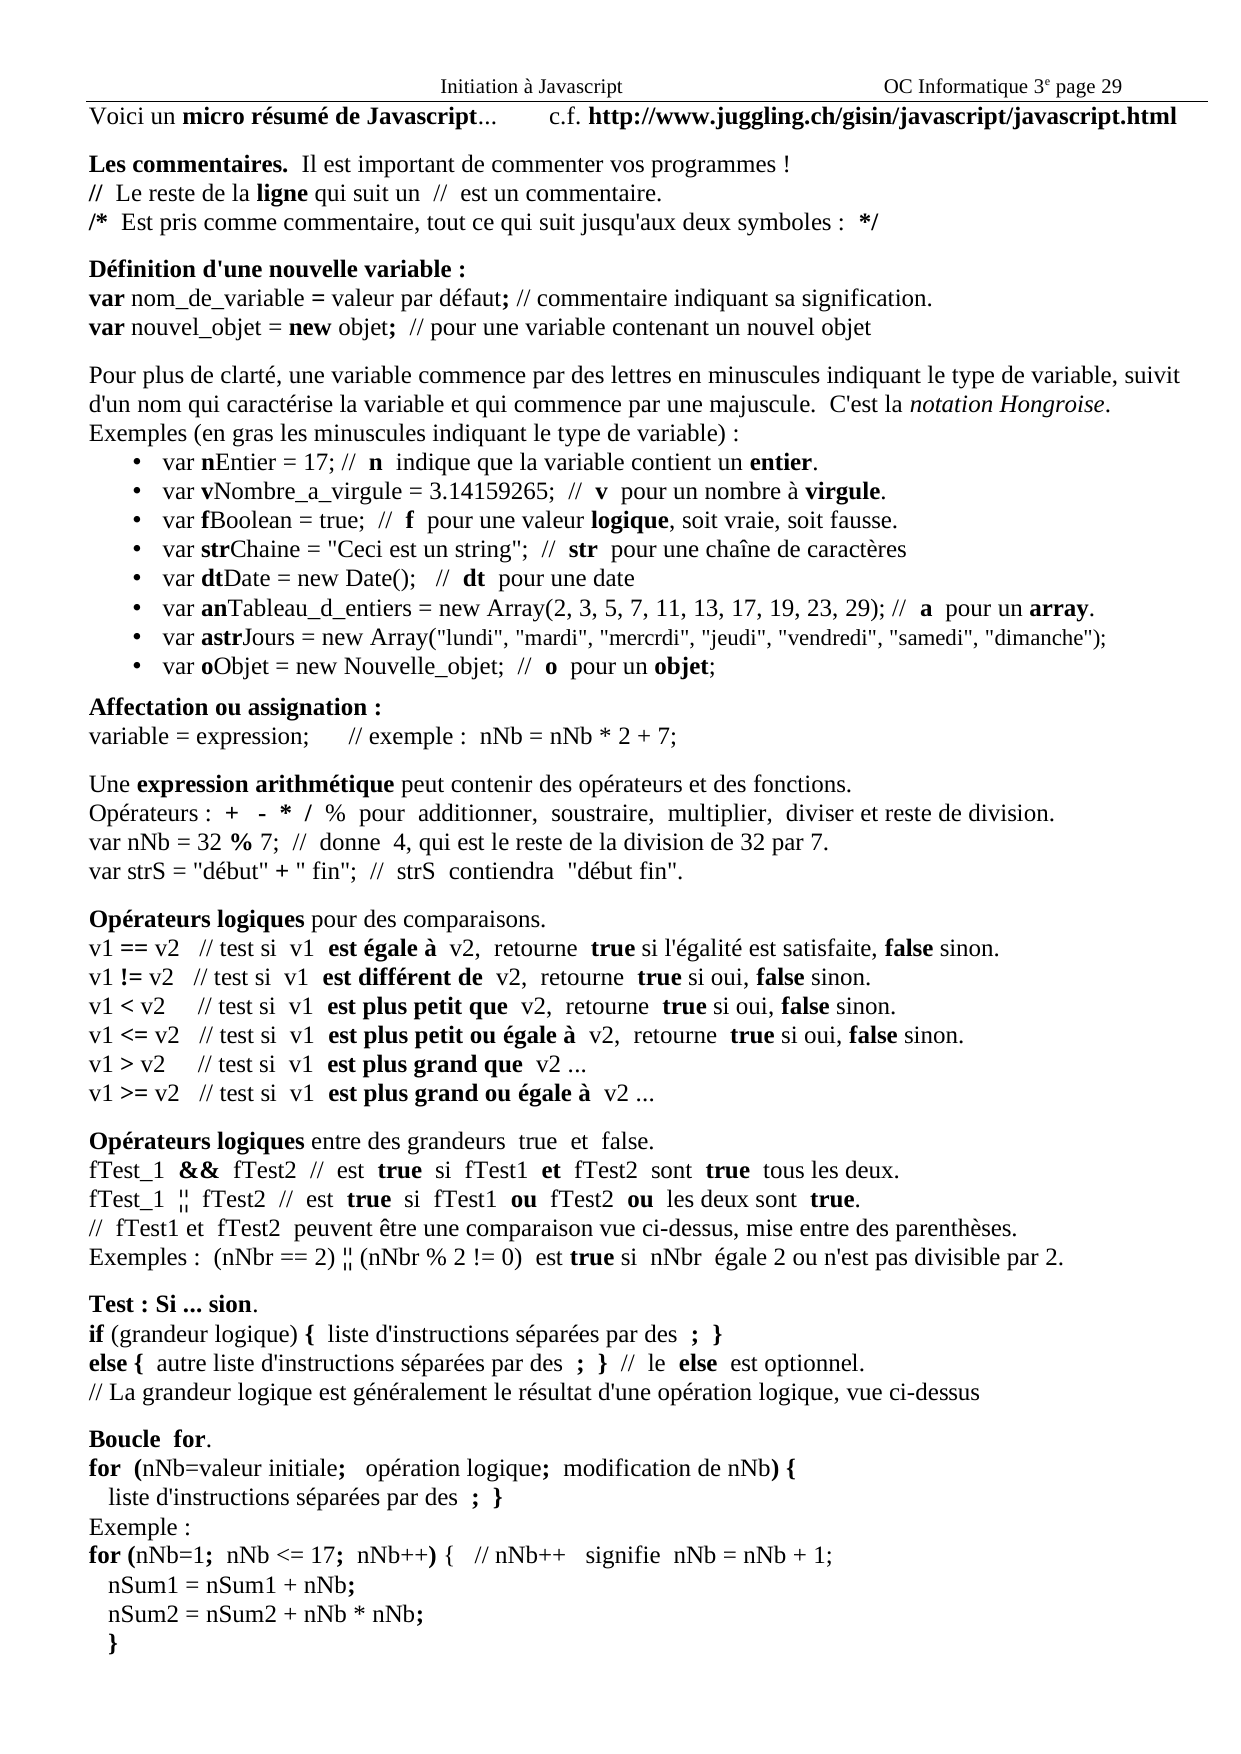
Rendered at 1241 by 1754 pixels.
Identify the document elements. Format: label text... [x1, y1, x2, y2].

list var fBoolean = true; // f pour une valeur logique, soit vraie, soit fausse. [133, 505, 1205, 534]
text v1 >= v2 // test si v1 est plus grand ou égale à v2 ... [88, 1078, 1205, 1107]
text Définition d'une nouvelle variable : [88, 254, 1205, 283]
text Exemple : [88, 1511, 1205, 1540]
text /* Est pris comme commentaire, tout ce qui suit jusqu'aux deux symboles : */ [88, 207, 1205, 236]
text var nom_de_variable = valeur par défaut; // commentaire indiquant sa signification. [88, 283, 1205, 312]
text liste d'instructions séparées par des ; } [88, 1482, 1205, 1511]
text fTest_1 ¦¦ fTest2 // est true si fTest1 ou fTest2 ou les deux sont true. [88, 1184, 1205, 1213]
list var astrJours = new Array("lundi", "mardi", "mercrdi", "jeudi", "vendredi", "samedi", "dimanche"); [133, 621, 1205, 651]
list var strChaine = "Ceci est un string"; // str pour une chaîne de caractères [133, 534, 1205, 563]
text Opérateurs : + - * / % pour additionner, soustraire, multiplier, diviser et reste de division. [88, 798, 1205, 827]
text v1 < v2 // test si v1 est plus petit que v2, retourne true si oui, false sinon. [88, 991, 1205, 1020]
text // fTest1 et fTest2 peuvent être une comparaison vue ci-dessus, mise entre des parenthèses. [88, 1213, 1205, 1242]
text fTest_1 && fTest2 // est true si fTest1 et fTest2 sont true tous les deux. [88, 1154, 1205, 1184]
text for (nNb=1; nNb <= 17; nNb++) { // nNb++ signifie nNb = nNb + 1; [88, 1540, 1205, 1569]
text Opérateurs logiques entre des grandeurs true et false. [88, 1126, 1205, 1154]
text Pour plus de clarté, une variable commence par des lettres en minuscules indiquant le type de variable, suivit d'un nom qui caractérise la variable et qui commence par une majuscule. C'est la notation Hongroise. [88, 360, 1205, 418]
text nSum1 = nSum1 + nNb; [88, 1569, 1205, 1598]
text else { autre liste d'instructions séparées par des ; } // le else est optionnel. [88, 1347, 1205, 1377]
text for (nNb=valeur initiale; opération logique; modification de nNb) { [88, 1453, 1205, 1482]
text var nouvel_objet = new objet; // pour une variable contenant un nouvel objet [88, 312, 1205, 341]
list var vNombre_a_virgule = 3.14159265; // v pour un nombre à virgule. [133, 476, 1205, 505]
text // Le reste de la ligne qui suit un // est un commentaire. [88, 177, 1205, 207]
text v1 <= v2 // test si v1 est plus petit ou égale à v2, retourne true si oui, false sinon. [88, 1020, 1205, 1049]
list var anTableau_d_entiers = new Array(2, 3, 5, 7, 11, 13, 17, 19, 23, 29); // a pour un array. [133, 592, 1205, 621]
text v1 > v2 // test si v1 est plus grand que v2 ... [88, 1049, 1205, 1078]
list var oObjet = new Nouvelle_objet; // o pour un objet; [133, 651, 1205, 679]
list var nEntier = 17; // n indique que la variable contient un entier. [133, 447, 1205, 476]
text // La grandeur logique est généralement le résultat d'une opération logique, vue ci-dessus [88, 1377, 1205, 1406]
list var dtDate = new Date(); // dt pour une date [133, 563, 1205, 592]
text nSum2 = nSum2 + nNb * nNb; [88, 1598, 1205, 1628]
text v1 == v2 // test si v1 est égale à v2, retourne true si l'égalité est satisfaite, false sinon. [88, 933, 1205, 962]
text Voici un micro résumé de Javascript... c.f. http://www.juggling.ch/gisin/javascript/javascript.html [88, 102, 1205, 130]
text var nNb = 32 % 7; // donne 4, qui est le reste de la division de 32 par 7. [88, 827, 1205, 856]
text Une expression arithmétique peut contenir des opérateurs et des fonctions. [88, 769, 1205, 798]
text v1 != v2 // test si v1 est différent de v2, retourne true si oui, false sinon. [88, 962, 1205, 991]
text var strS = "début" + " fin"; // strS contiendra "début fin". [88, 856, 1205, 885]
text if (grandeur logique) { liste d'instructions séparées par des ; } [88, 1318, 1205, 1347]
text Boucle for. [88, 1424, 1205, 1453]
text Les commentaires. Il est important de commenter vos programmes ! [88, 148, 1205, 177]
text } [88, 1628, 1205, 1657]
text Opérateurs logiques pour des comparaisons. [88, 903, 1205, 933]
text Test : Si ... sion. [88, 1289, 1205, 1318]
text variable = expression; // exemple : nNb = nNb * 2 + 7; [88, 721, 1205, 750]
text Affectation ou assignation : [88, 692, 1205, 721]
text Exemples : (nNbr == 2) ¦¦ (nNbr % 2 != 0) est true si nNbr égale 2 ou n'est pas divisible par 2. [88, 1242, 1205, 1271]
text Exemples (en gras les minuscules indiquant le type de variable) : [88, 418, 1205, 447]
